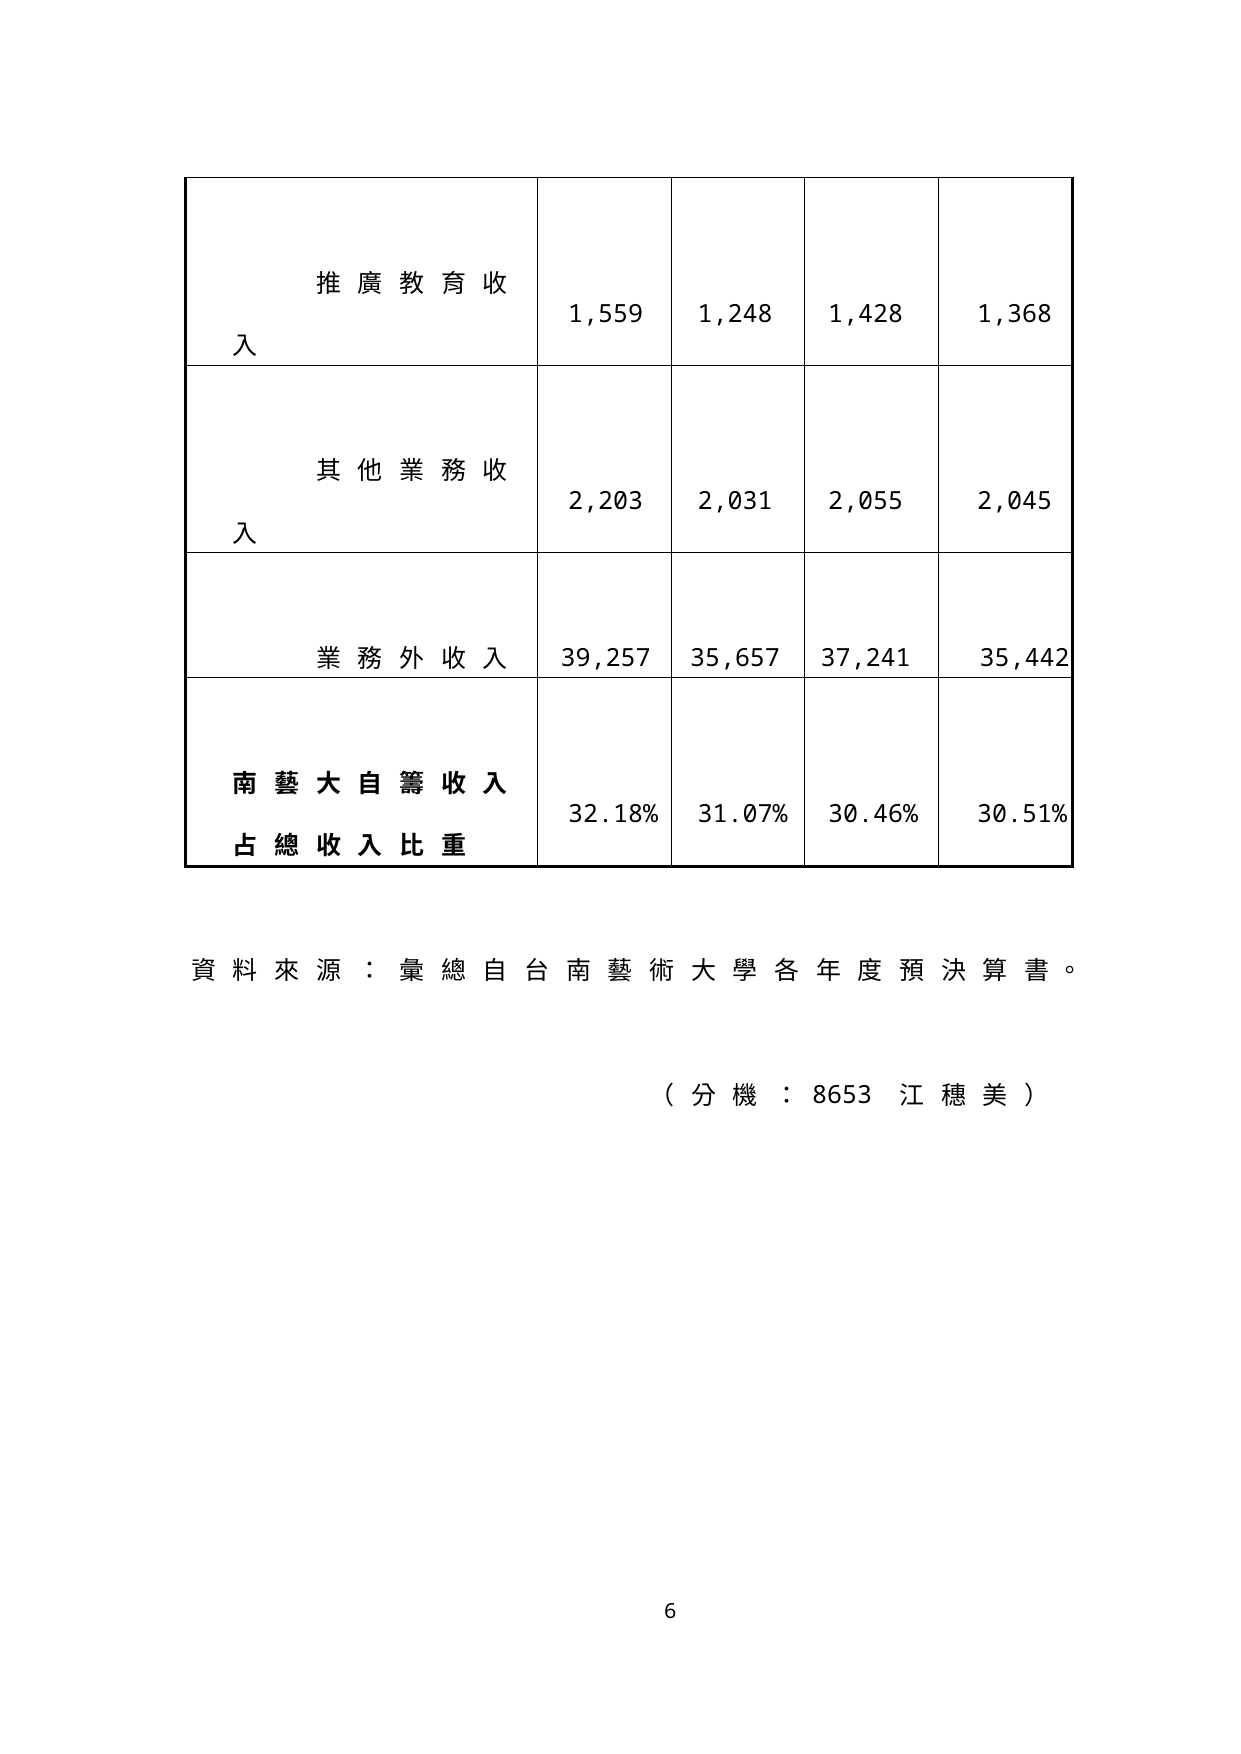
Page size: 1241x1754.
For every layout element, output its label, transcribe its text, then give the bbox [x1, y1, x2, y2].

table_cell 30.51% [939, 678, 1071, 865]
table_cell 2,031 [672, 366, 804, 552]
table_cell 30.46% [805, 678, 938, 865]
table_cell 業務外收入 [187, 553, 537, 677]
table_cell 其他業務收入 [187, 366, 537, 552]
table_cell 1,248 [672, 178, 804, 365]
table_cell 1,368 [939, 178, 1071, 365]
table_cell 2,055 [805, 366, 938, 552]
text （分機：8653 江穗美） [183, 1052, 1058, 1115]
table_cell 2,045 [939, 366, 1071, 552]
table_cell 39,257 [538, 553, 671, 677]
table_cell 南藝大自籌收入占總收入比重 [187, 678, 537, 865]
table_cell 32.18% [538, 678, 671, 865]
text 資料來源：彙總自台南藝術大學各年度預決算書。 [183, 927, 1058, 1052]
table_cell 35,442 [939, 553, 1071, 677]
table_cell 1,559 [538, 178, 671, 365]
table_cell 35,657 [672, 553, 804, 677]
table_cell 31.07% [672, 678, 804, 865]
table_cell 37,241 [805, 553, 938, 677]
table_cell 推廣教育收入 [187, 178, 537, 365]
table_cell 1,428 [805, 178, 938, 365]
table_cell 2,203 [538, 366, 671, 552]
